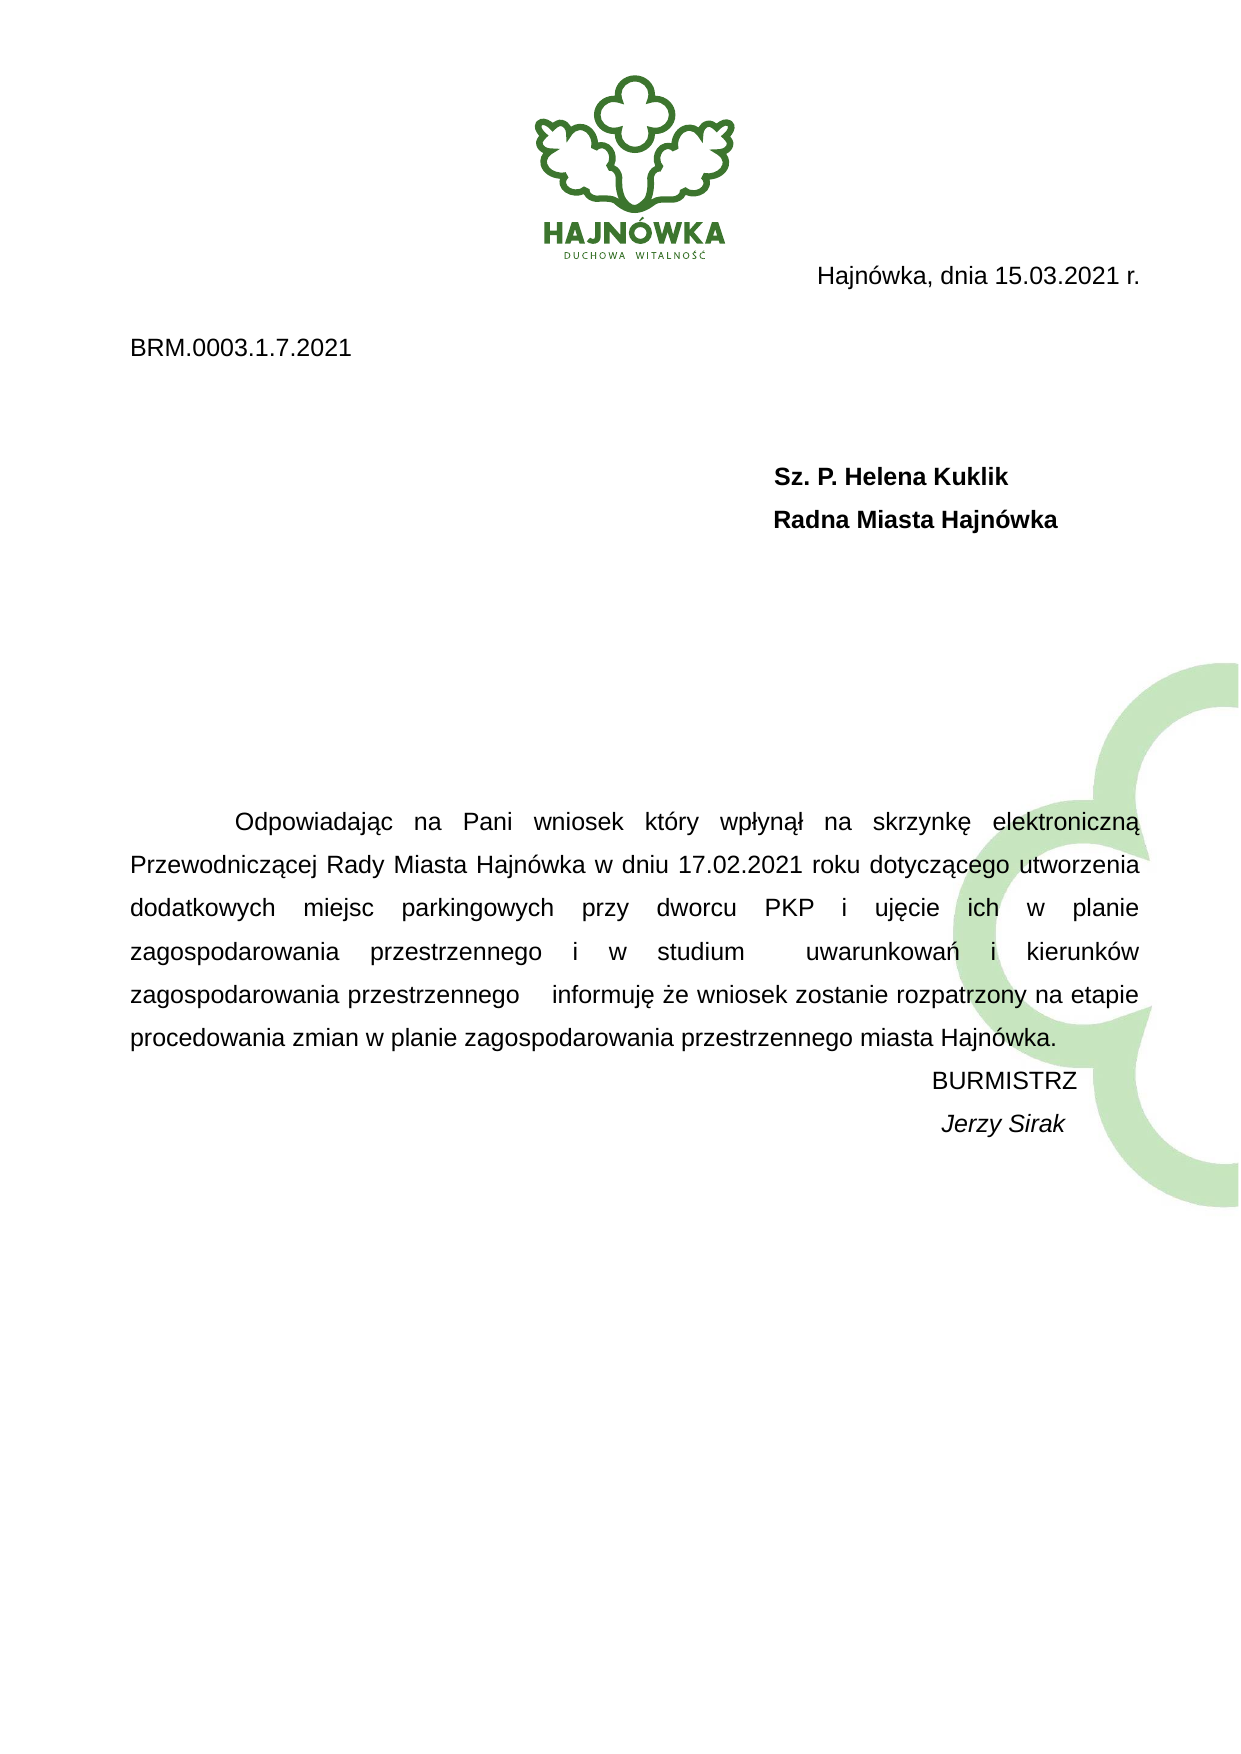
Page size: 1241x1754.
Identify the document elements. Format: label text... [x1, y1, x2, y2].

text Odpowiadając na Pani wniosek który wpłynął na skrzynkę elektroniczną Przewodniczącej Rady Miasta Hajnówka w dniu 17.02.2021 roku dotyczącego utworzenia dodatkowych miejsc parkingowych przy dworcu PKP i ujęcie ich w planie zagospodarowania przestrzennego i w studium uwarunkowań i kierunków zagospodarowania przestrzennego informuję że wniosek zostanie rozpatrzony na etapie procedowania zmian w planie zagospodarowania przestrzennego miasta Hajnówka. [130, 807, 942, 1051]
text BRM.0003.1.7.2021 [130, 333, 1141, 361]
picture [943, 861, 951, 866]
text Sz. P. Helena Kuklik [130, 462, 1141, 491]
picture [944, 866, 951, 872]
picture [943, 598, 1239, 1251]
text BURMISTRZ [868, 1066, 942, 1094]
text Hajnówka, dnia 15.03.2021 r. [130, 261, 1141, 289]
text Jerzy Sirak [868, 1109, 942, 1138]
text Radna Miasta Hajnówka [130, 505, 1141, 534]
